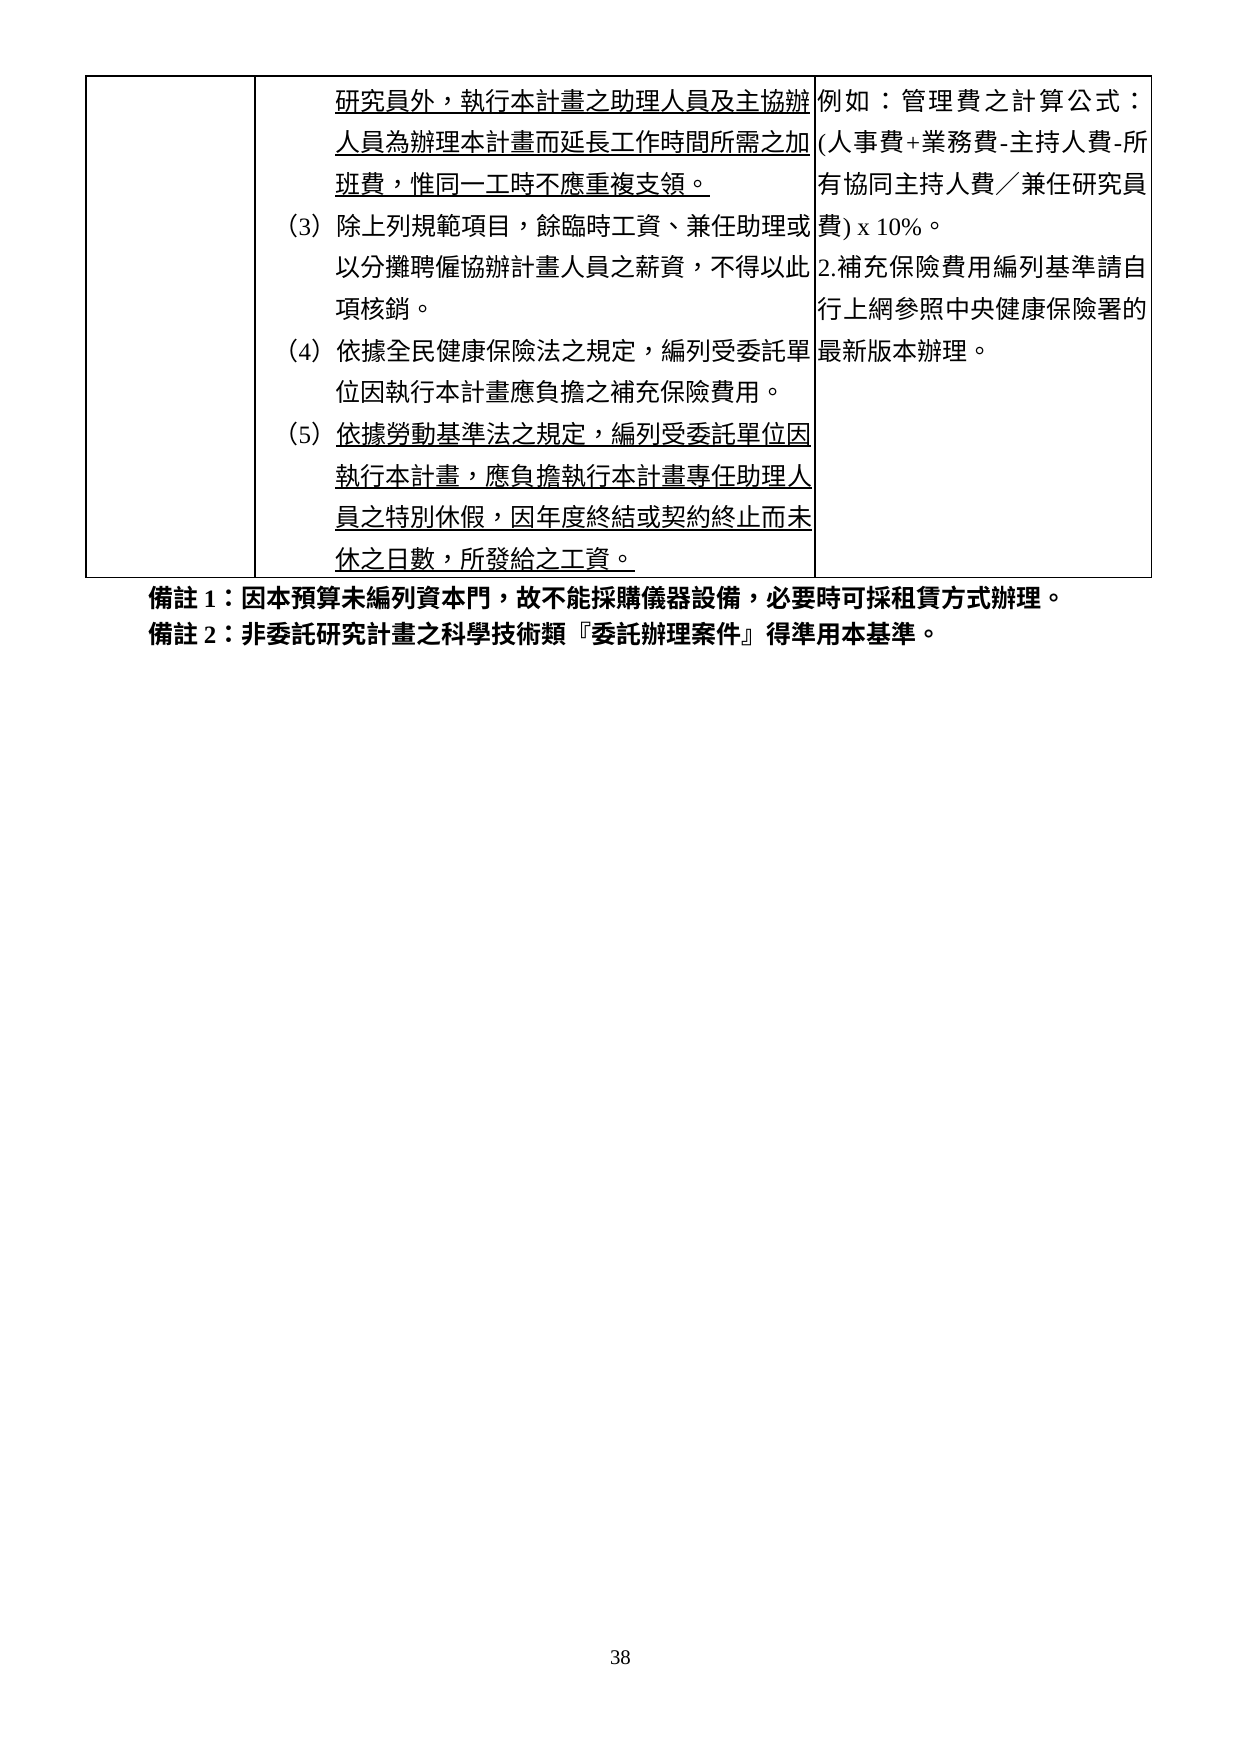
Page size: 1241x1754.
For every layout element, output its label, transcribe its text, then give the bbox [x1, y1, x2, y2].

table_header 備註1：因本預算未編列資本門，故不能採購儀器設備，必要時可採租賃方式辦理。 備註2：非委託研究計畫之科學技術類『委託辦理案件』得準用本基準。 [83, 75, 1157, 713]
table_cell 研究員外，執行本計畫之助理人員及主協辦人員為辦理本計畫而延長工作時間所需之加班費，惟同一工時不應重複支領。 （3）除上列規範項目，餘臨時工資、兼任助理或以分攤聘僱協辦計畫人員之薪資，不得以此項核銷。 （4）依據全民健康保險法之規定，編列受委託單位因執行本計畫應負擔之補充保險費用。 （5）依據勞動基準法之規定，編列受委託單位因執行本計畫，應負擔執行本計畫專任助理人員之特別休假，因年度終結或契約終止而未休之日數，所發給之工資。 [256, 77, 814, 577]
table_cell [87, 77, 254, 577]
table_cell 例如：管理費之計算公式：(人事費+業務費-主持人費-所有協同主持人費／兼任研究員費) x 10%。 2.補充保險費用編列基準請自行上網參照中央健康保險署的最新版本辦理。 [816, 77, 1151, 577]
